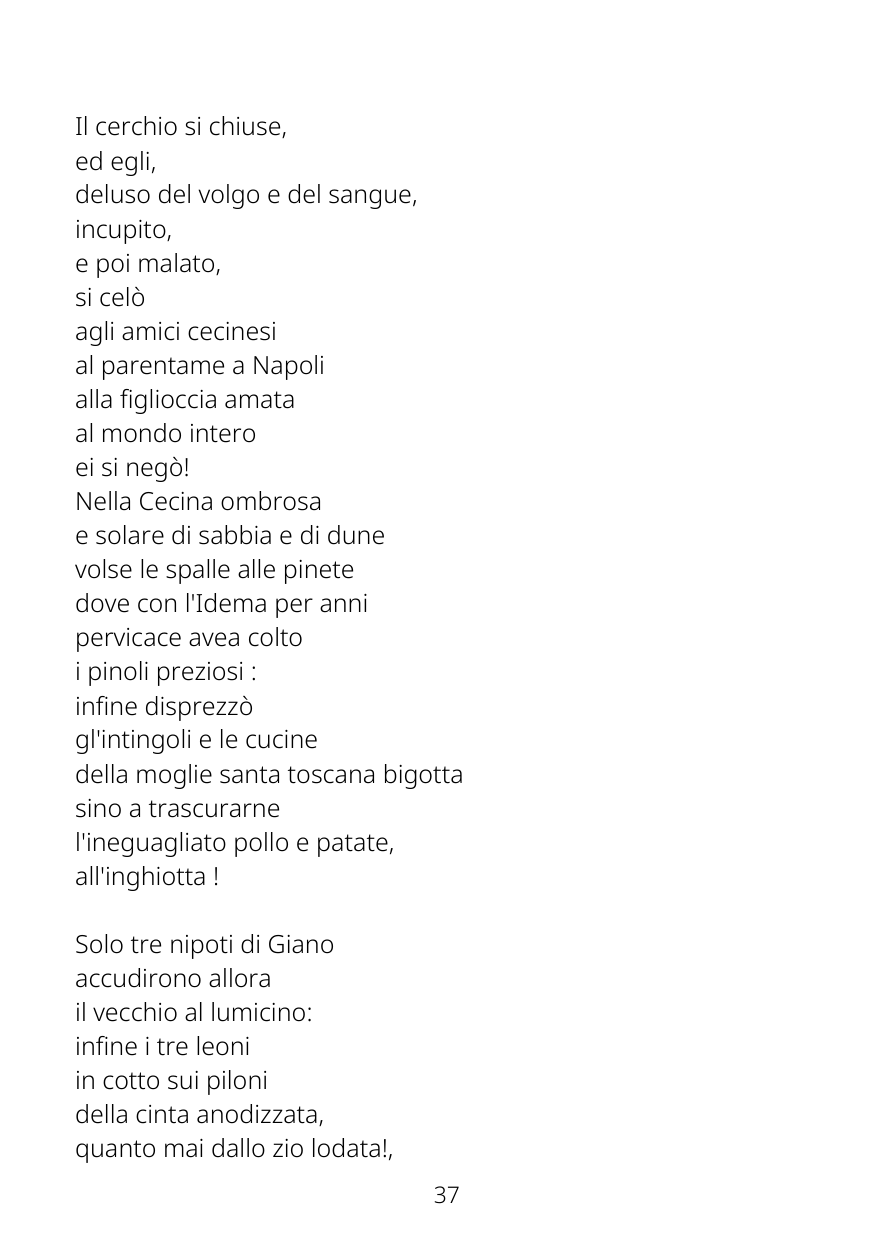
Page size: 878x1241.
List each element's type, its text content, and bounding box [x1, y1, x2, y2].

text i pinoli preziosi : [75, 654, 806, 688]
text della moglie santa toscana bigotta [75, 756, 806, 790]
text infine disprezzò [75, 688, 806, 722]
text agli amici cecinesi [75, 313, 806, 347]
text il vecchio al lumicino: [75, 995, 806, 1029]
text incupito, [75, 211, 806, 245]
text pervicace avea colto [75, 620, 806, 654]
text e solare di sabbia e di dune [75, 518, 806, 552]
text deluso del volgo e del sangue, [75, 177, 806, 211]
text dove con l'Idema per anni [75, 586, 806, 620]
text ed egli, [75, 143, 806, 177]
text ei si negò! [75, 450, 806, 484]
text al mondo intero [75, 416, 806, 450]
text volse le spalle alle pinete [75, 552, 806, 586]
text alla figlioccia amata [75, 382, 806, 416]
text accudirono allora [75, 961, 806, 995]
text all'inghiotta ! [75, 858, 806, 892]
text Il cerchio si chiuse, [75, 109, 806, 143]
text Solo tre nipoti di Giano [75, 927, 806, 961]
text Nella Cecina ombrosa [75, 484, 806, 518]
text gl'intingoli e le cucine [75, 722, 806, 756]
text e poi malato, [75, 245, 806, 279]
text della cinta anodizzata, [75, 1097, 806, 1131]
text quanto mai dallo zio lodata!, [75, 1131, 806, 1165]
text sino a trascurarne [75, 790, 806, 824]
text l'ineguagliato pollo e patate, [75, 824, 806, 858]
text si celò [75, 279, 806, 313]
text infine i tre leoni [75, 1029, 806, 1063]
text in cotto sui piloni [75, 1063, 806, 1097]
text al parentame a Napoli [75, 347, 806, 382]
